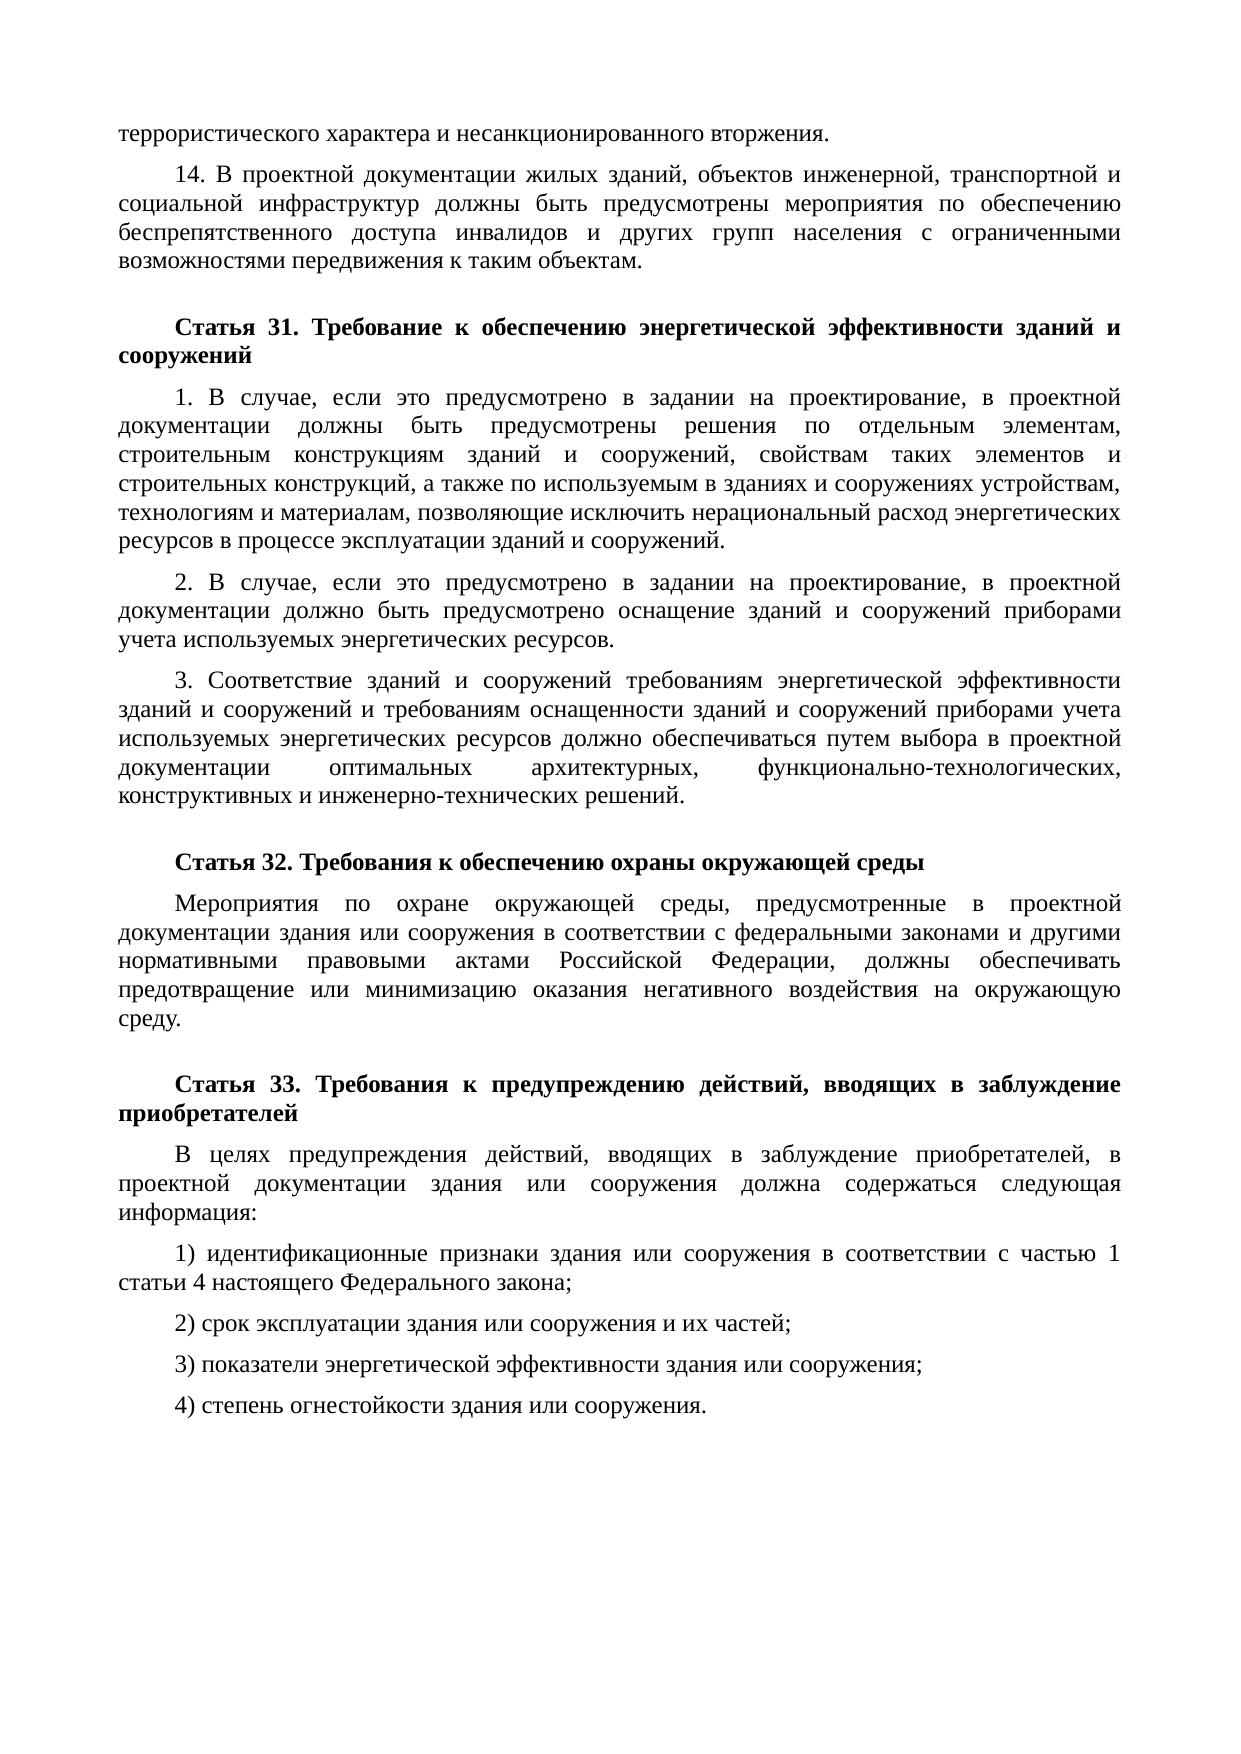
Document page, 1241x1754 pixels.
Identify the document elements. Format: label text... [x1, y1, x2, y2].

text 4) степень огнестойкости здания или сооружения. [118, 1391, 1122, 1419]
text 1) идентификационные признаки здания или сооружения в соответствии с частью 1 статьи 4 настоящего Федерального закона; [118, 1238, 1122, 1296]
subtitle Статья 32. Требования к обеспечению охраны окружающей среды [118, 847, 1122, 876]
text 2) срок эксплуатации здания или сооружения и их частей; [118, 1308, 1122, 1337]
subtitle Статья 31. Требование к обеспечению энергетической эффективности зданий и сооружений [118, 312, 1122, 369]
text 2. В случае, если это предусмотрено в задании на проектирование, в проектной документации должно быть предусмотрено оснащение зданий и сооружений приборами учета используемых энергетических ресурсов. [118, 567, 1122, 653]
subtitle Статья 33. Требования к предупреждению действий, вводящих в заблуждение приобретателей [118, 1069, 1122, 1127]
text 1. В случае, если это предусмотрено в задании на проектирование, в проектной документации должны быть предусмотрены решения по отдельным элементам, строительным конструкциям зданий и сооружений, свойствам таких элементов и строительных конструкций, а также по используемым в зданиях и сооружениях устройствам, технологиям и материалам, позволяющие исключить нерациональный расход энергетических ресурсов в процессе эксплуатации зданий и сооружений. [118, 382, 1122, 554]
text 14. В проектной документации жилых зданий, объектов инженерной, транспортной и социальной инфраструктур должны быть предусмотрены мероприятия по обеспечению беспрепятственного доступа инвалидов и других групп населения с ограниченными возможностями передвижения к таким объектам. [118, 159, 1122, 274]
text 3) показатели энергетической эффективности здания или сооружения; [118, 1349, 1122, 1378]
text террористического характера и несанкционированного вторжения. [118, 118, 1122, 147]
text 3. Соответствие зданий и сооружений требованиям энергетической эффективности зданий и сооружений и требованиям оснащенности зданий и сооружений приборами учета используемых энергетических ресурсов должно обеспечиваться путем выбора в проектной документации оптимальных архитектурных, функционально-технологических, конструктивных и инженерно-технических решений. [118, 666, 1122, 809]
text В целях предупреждения действий, вводящих в заблуждение приобретателей, в проектной документации здания или сооружения должна содержаться следующая информация: [118, 1139, 1122, 1226]
text Мероприятия по охране окружающей среды, предусмотренные в проектной документации здания или сооружения в соответствии с федеральными законами и другими нормативными правовыми актами Российской Федерации, должны обеспечивать предотвращение или минимизацию оказания негативного воздействия на окружающую среду. [118, 888, 1122, 1032]
